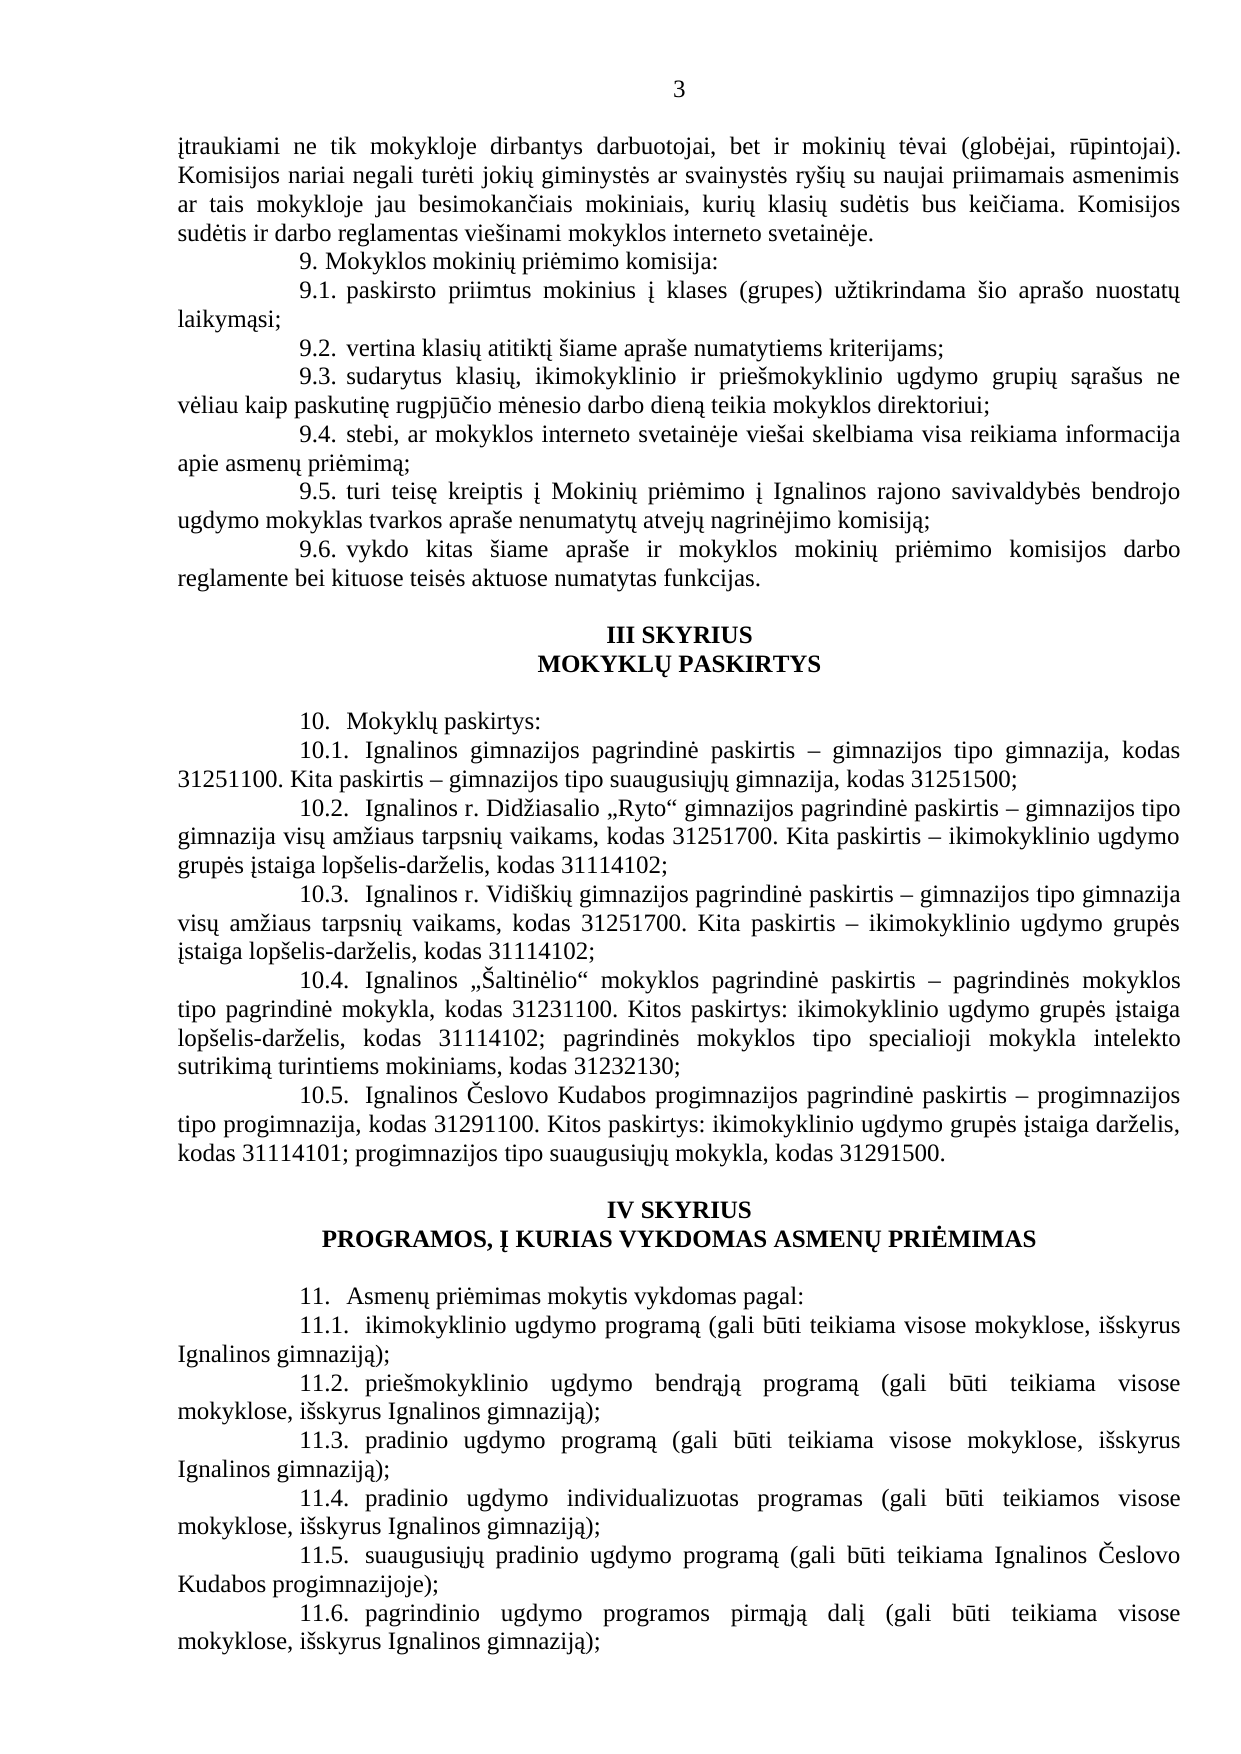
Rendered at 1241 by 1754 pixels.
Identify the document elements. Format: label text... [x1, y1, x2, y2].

text MOKYKLŲ PASKIRTYS [177, 649, 1181, 678]
text 11.2. priešmokyklinio ugdymo bendrąją programą (gali būti teikiama visose mokyklose, išskyrus Ignalinos gimnaziją); [177, 1368, 1181, 1425]
text 9.5. turi teisę kreiptis į Mokinių priėmimo į Ignalinos rajono savivaldybės bendrojo ugdymo mokyklas tvarkos apraše nenumatytų atvejų nagrinėjimo komisiją; [177, 476, 1181, 534]
text PROGRAMOS, Į KURIAS VYKDOMAS ASMENŲ PRIĖMIMAS [177, 1224, 1181, 1253]
text 11.4. pradinio ugdymo individualizuotas programas (gali būti teikiamos visose mokyklose, išskyrus Ignalinos gimnaziją); [177, 1483, 1181, 1540]
text 10.1. Ignalinos gimnazijos pagrindinė paskirtis – gimnazijos tipo gimnazija, kodas 31251100. Kita paskirtis – gimnazijos tipo suaugusiųjų gimnazija, kodas 31251500; [177, 735, 1181, 793]
text 9.6. vykdo kitas šiame apraše ir mokyklos mokinių priėmimo komisijos darbo reglamente bei kituose teisės aktuose numatytas funkcijas. [177, 534, 1181, 591]
text 10.3. Ignalinos r. Vidiškių gimnazijos pagrindinė paskirtis – gimnazijos tipo gimnazija visų amžiaus tarpsnių vaikams, kodas 31251700. Kita paskirtis – ikimokyklinio ugdymo grupės įstaiga lopšelis-darželis, kodas 31114102; [177, 879, 1181, 965]
text 10.5. Ignalinos Česlovo Kudabos progimnazijos pagrindinė paskirtis – progimnazijos tipo progimnazija, kodas 31291100. Kitos paskirtys: ikimokyklinio ugdymo grupės įstaiga darželis, kodas 31114101; progimnazijos tipo suaugusiųjų mokykla, kodas 31291500. [177, 1080, 1181, 1166]
text 10.4. Ignalinos „Šaltinėlio“ mokyklos pagrindinė paskirtis – pagrindinės mokyklos tipo pagrindinė mokykla, kodas 31231100. Kitos paskirtys: ikimokyklinio ugdymo grupės įstaiga lopšelis-darželis, kodas 31114102; pagrindinės mokyklos tipo specialioji mokykla intelekto sutrikimą turintiems mokiniams, kodas 31232130; [177, 965, 1181, 1080]
text 11. Asmenų priėmimas mokytis vykdomas pagal: [177, 1281, 1181, 1310]
text 11.3. pradinio ugdymo programą (gali būti teikiama visose mokyklose, išskyrus Ignalinos gimnaziją); [177, 1425, 1181, 1483]
text 9.4. stebi, ar mokyklos interneto svetainėje viešai skelbiama visa reikiama informacija apie asmenų priėmimą; [177, 419, 1181, 476]
text 10. Mokyklų paskirtys: [177, 706, 1181, 735]
text 9.3. sudarytus klasių, ikimokyklinio ir priešmokyklinio ugdymo grupių sąrašus ne vėliau kaip paskutinę rugpjūčio mėnesio darbo dieną teikia mokyklos direktoriui; [177, 361, 1181, 419]
text 10.2. Ignalinos r. Didžiasalio „Ryto“ gimnazijos pagrindinė paskirtis – gimnazijos tipo gimnazija visų amžiaus tarpsnių vaikams, kodas 31251700. Kita paskirtis – ikimokyklinio ugdymo grupės įstaiga lopšelis-darželis, kodas 31114102; [177, 793, 1181, 879]
text 11.6. pagrindinio ugdymo programos pirmąją dalį (gali būti teikiama visose mokyklose, išskyrus Ignalinos gimnaziją); [177, 1598, 1181, 1655]
text 9. Mokyklos mokinių priėmimo komisija: [177, 246, 1181, 275]
text 11.1. ikimokyklinio ugdymo programą (gali būti teikiama visose mokyklose, išskyrus Ignalinos gimnaziją); [177, 1310, 1181, 1368]
text 11.5. suaugusiųjų pradinio ugdymo programą (gali būti teikiama Ignalinos Česlovo Kudabos progimnazijoje); [177, 1540, 1181, 1598]
text IV SKYRIUS [177, 1195, 1181, 1224]
text III SKYRIUS [177, 620, 1181, 649]
text 9.2. vertina klasių atitiktį šiame apraše numatytiems kriterijams; [177, 333, 1181, 361]
text įtraukiami ne tik mokykloje dirbantys darbuotojai, bet ir mokinių tėvai (globėjai, rūpintojai). Komisijos nariai negali turėti jokių giminystės ar svainystės ryšių su naujai priimamais asmenimis ar tais mokykloje jau besimokančiais mokiniais, kurių klasių sudėtis bus keičiama. Komisijos sudėtis ir darbo reglamentas viešinami mokyklos interneto svetainėje. [177, 131, 1181, 246]
text 9.1. paskirsto priimtus mokinius į klases (grupes) užtikrindama šio aprašo nuostatų laikymąsi; [177, 275, 1181, 333]
